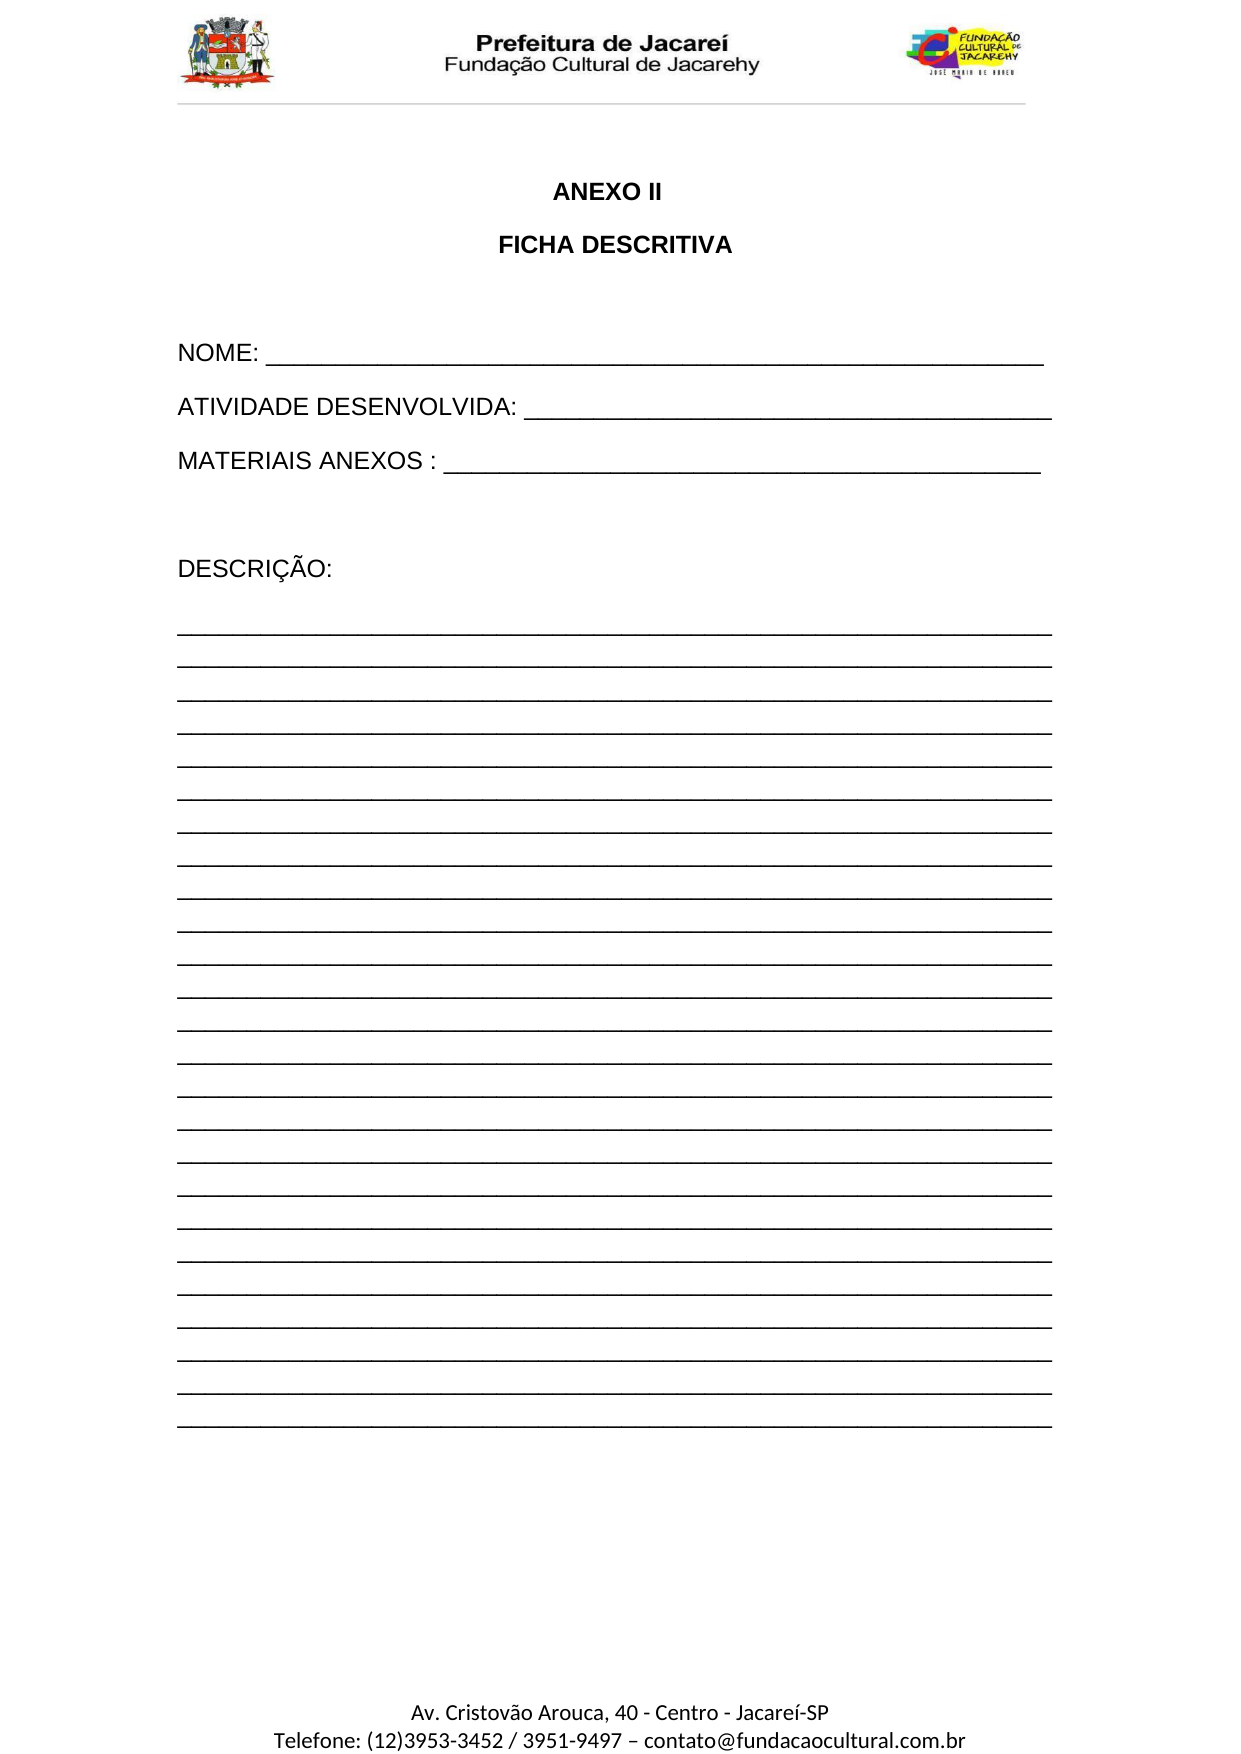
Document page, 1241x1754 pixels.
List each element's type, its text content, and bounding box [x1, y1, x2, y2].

text _______________________________________________________________________________________________________________________________________________________________________________________________________________________________________________________________________________________________________________________________________________________________________________________________________________________________________________________________________________________________________________________________________________________________________________________________________________________________________________________________________________________________________________________________________________________________________________________________________________________________________________________________________________________________________________________________________________________________________________________________________________________________________________________________________________________________________________________________________________________________________________________________________________________________________________________________________________________________________________________________________________________________________________________________________________________________________________________________________________________________________________________________________________________________________________________________________________________________________ [177, 607, 1063, 1429]
picture [177, 14, 1026, 123]
text ATIVIDADE DESENVOLVIDA: ______________________________________ [177, 392, 1063, 421]
text NOME: ________________________________________________________ [177, 338, 1063, 367]
text FICHA DESCRITIVA [177, 231, 1063, 259]
text ANEXO II [177, 177, 1063, 205]
text MATERIAIS ANEXOS : ___________________________________________ [177, 446, 1063, 475]
text DESCRIÇÃO: [177, 554, 1063, 582]
